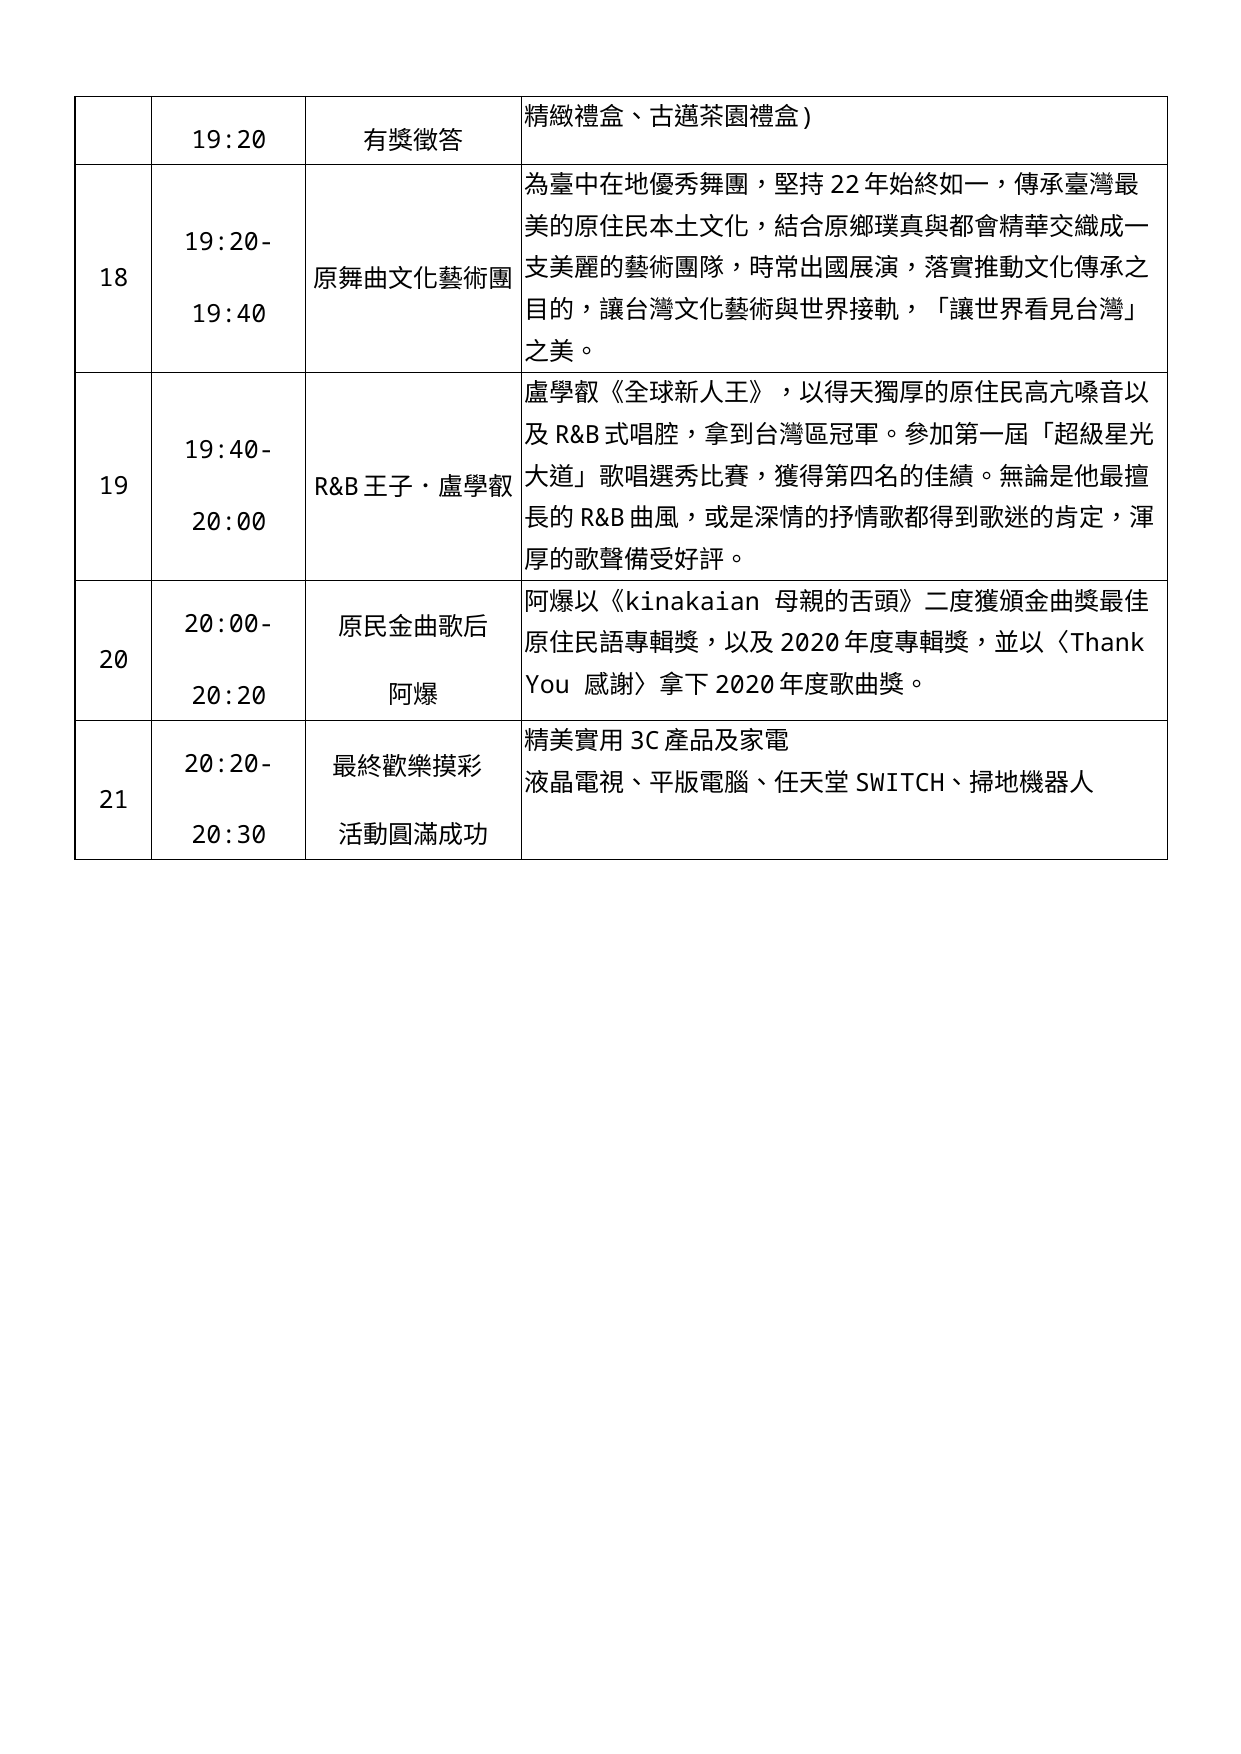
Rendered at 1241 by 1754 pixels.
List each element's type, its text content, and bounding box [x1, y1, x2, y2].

table_cell 盧學叡《全球新人王》，以得天獨厚的原住民高亢嗓音以及R&B式唱腔，拿到台灣區冠軍。參加第一屆「超級星光大道」歌唱選秀比賽，獲得第四名的佳績。無論是他最擅長的R&B曲風，或是深情的抒情歌都得到歌迷的肯定，渾厚的歌聲備受好評。 [522, 373, 1167, 580]
table_cell [76, 97, 151, 163]
table_cell 21 [76, 721, 151, 859]
table_cell 20:20-20:30 [152, 721, 305, 859]
table_cell 20:00-20:20 [152, 581, 305, 720]
table_cell 最終歡樂摸彩 活動圓滿成功 [306, 721, 521, 859]
table_cell 原民金曲歌后 阿爆 [306, 581, 521, 720]
table_cell 18 [76, 165, 151, 372]
table_cell 阿爆以《kinakaian 母親的舌頭》二度獲頒金曲獎最佳原住民語專輯獎，以及2020年度專輯獎，並以〈Thank You 感謝〉拿下2020年度歌曲獎。 [522, 581, 1167, 720]
table_cell 原舞曲文化藝術團 [306, 165, 521, 372]
table_cell R&B王子．盧學叡 [306, 373, 521, 580]
table_cell 為臺中在地優秀舞團，堅持22年始終如一，傳承臺灣最美的原住民本土文化，結合原鄉璞真與都會精華交織成一支美麗的藝術團隊，時常出國展演，落實推動文化傳承之目的，讓台灣文化藝術與世界接軌，「讓世界看見台灣」之美。 [522, 165, 1167, 372]
table_cell 精美實用3C產品及家電 液晶電視、平版電腦、任天堂SWITCH、掃地機器人 [522, 721, 1167, 859]
table_cell 19:20 [152, 97, 305, 163]
table_cell 19:20-19:40 [152, 165, 305, 372]
table_cell 19 [76, 373, 151, 580]
table_cell 有獎徵答 [306, 97, 521, 163]
table_cell 19:40-20:00 [152, 373, 305, 580]
table_cell 精緻禮盒、古邁茶園禮盒) [522, 97, 1167, 163]
table_cell 20 [76, 581, 151, 720]
